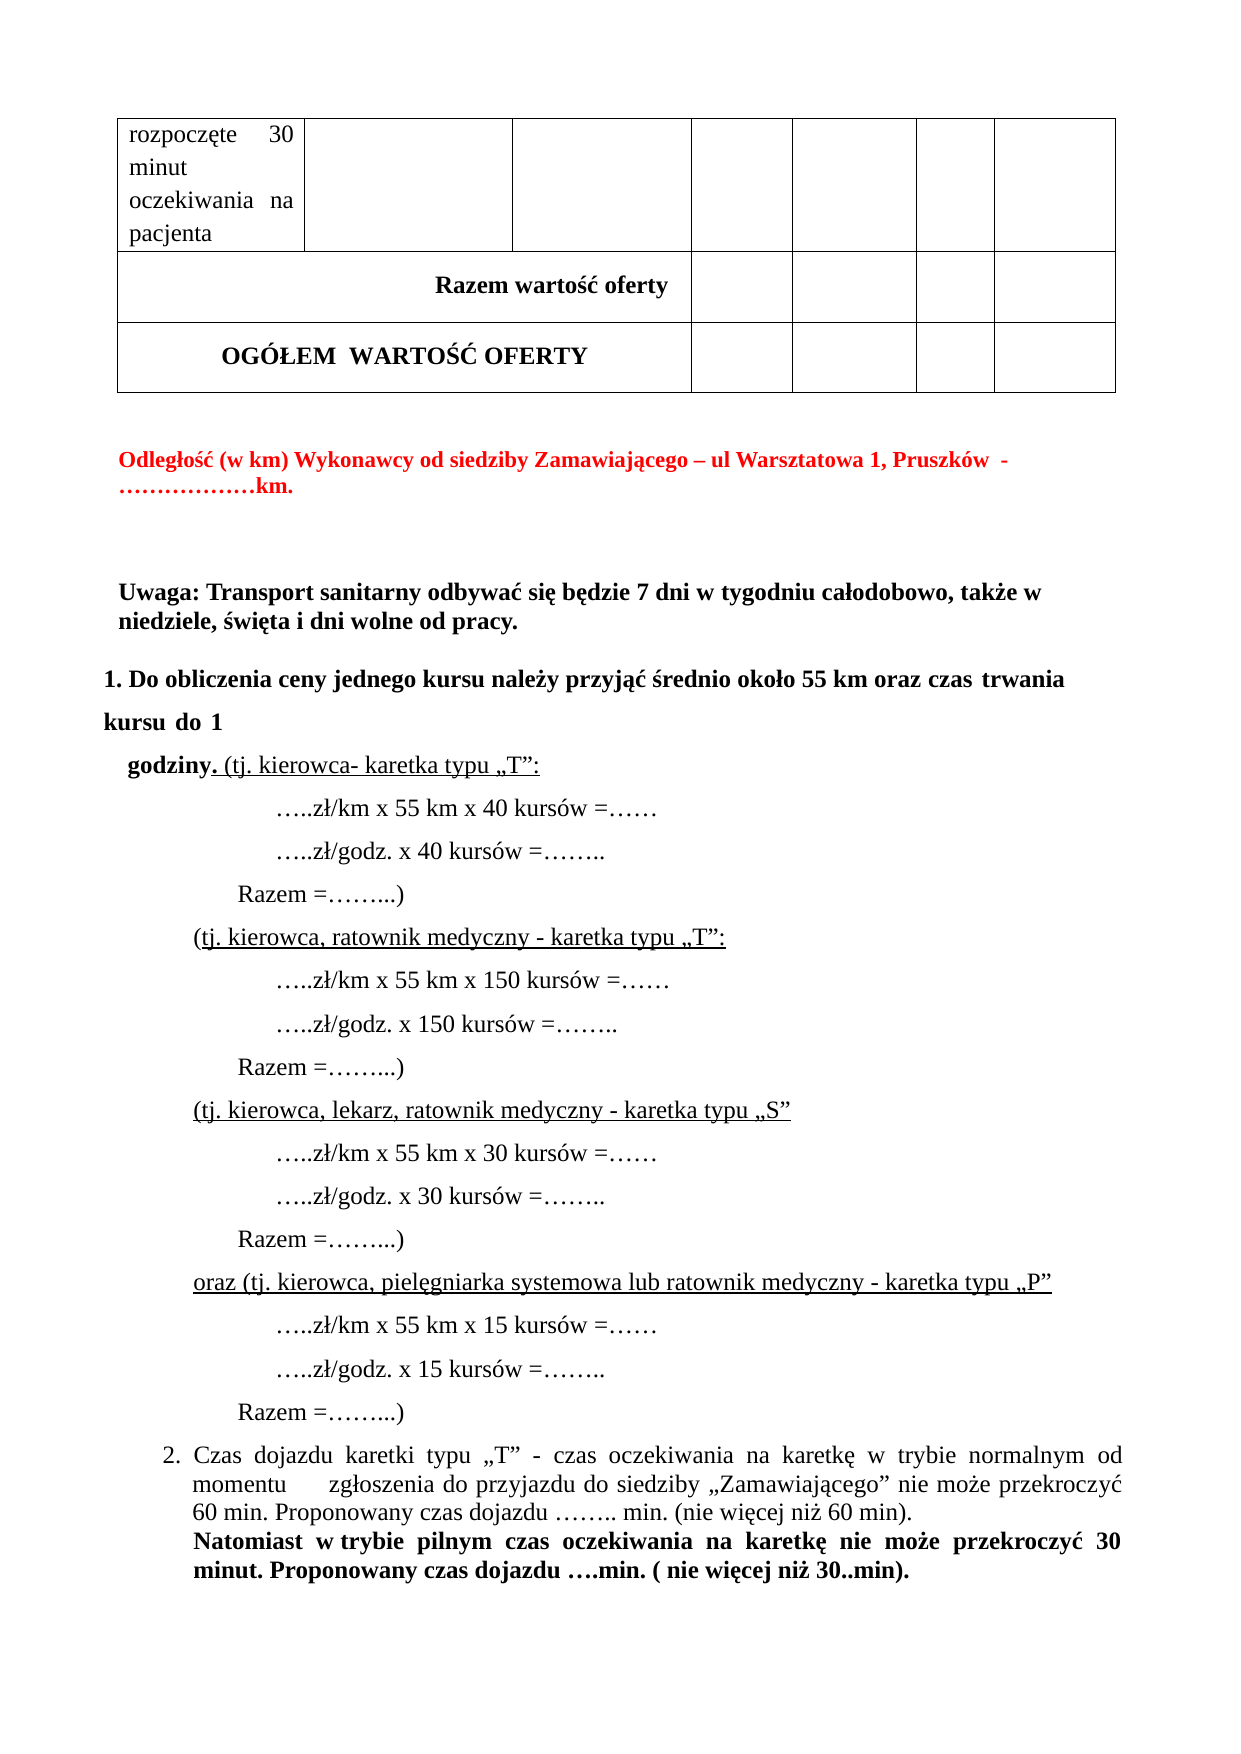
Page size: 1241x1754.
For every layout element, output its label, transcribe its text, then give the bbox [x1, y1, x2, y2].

text …..zł/km x 55 km x 40 kursów =…… [275, 793, 1122, 822]
table_cell [995, 252, 1115, 322]
table_cell [995, 323, 1115, 392]
table_cell OGÓŁEM WARTOŚĆ OFERTY [118, 323, 691, 392]
text godziny. (tj. kierowca- karetka typu „T”: [103, 750, 1122, 779]
text …..zł/km x 55 km x 30 kursów =…… [275, 1138, 1122, 1167]
table_cell [917, 323, 994, 392]
text 1. Do obliczenia ceny jednego kursu należy przyjąć średnio około 55 km oraz czas trwania kursu do 1 [103, 664, 1122, 736]
text …..zł/godz. x 30 kursów =…….. [275, 1181, 1122, 1210]
table_cell [692, 323, 792, 392]
text (tj. kierowca, lekarz, ratownik medyczny - karetka typu „S” [118, 1095, 1122, 1124]
table_cell [917, 119, 994, 251]
table_cell [692, 252, 792, 322]
table_cell [305, 119, 512, 251]
list Natomiast w trybie pilnym czas oczekiwania na karetkę nie może przekroczyć 30 minut. Proponowany czas dojazdu ….min. ( nie więcej niż 30..min). [193, 1526, 1122, 1584]
text …..zł/godz. x 40 kursów =…….. [275, 836, 1122, 865]
table_cell [793, 119, 916, 251]
table_cell rozpoczęte 30 minut oczekiwania na pacjenta [118, 119, 304, 251]
table_cell [917, 252, 994, 322]
text Uwaga: Transport sanitarny odbywać się będzie 7 dni w tygodniu całodobowo, także w niedziele, święta i dni wolne od pracy. [118, 577, 1122, 635]
text Odległość (w km) Wykonawcy od siedziby Zamawiającego – ul Warsztatowa 1, Pruszków - ………………km. [118, 446, 1122, 498]
table_cell [793, 323, 916, 392]
text Razem =……...) [237, 879, 1122, 908]
text Razem =……...) [237, 1397, 1122, 1426]
table_cell Razem wartość oferty [118, 252, 691, 322]
text …..zł/godz. x 150 kursów =…….. [275, 1009, 1122, 1037]
text oraz (tj. kierowca, pielęgniarka systemowa lub ratownik medyczny - karetka typu „P” [118, 1267, 1122, 1296]
text …..zł/km x 55 km x 15 kursów =…… [275, 1311, 1122, 1339]
table_cell [692, 119, 792, 251]
text (tj. kierowca, ratownik medyczny - karetka typu „T”: [193, 922, 1122, 951]
table_cell [793, 252, 916, 322]
text …..zł/godz. x 15 kursów =…….. [275, 1354, 1122, 1382]
text Razem =……...) [237, 1052, 1122, 1081]
text …..zł/km x 55 km x 150 kursów =…… [275, 966, 1122, 994]
table_cell [995, 119, 1115, 251]
text Razem =……...) [237, 1224, 1122, 1253]
text 2. Czas dojazdu karetki typu „T” - czas oczekiwania na karetkę w trybie normalnym od momentu zgłoszenia do przyjazdu do siedziby „Zamawiającego” nie może przekroczyć 60 min. Proponowany czas dojazdu …….. min. (nie więcej niż 60 min). [162, 1440, 1122, 1526]
table_cell [513, 119, 691, 251]
